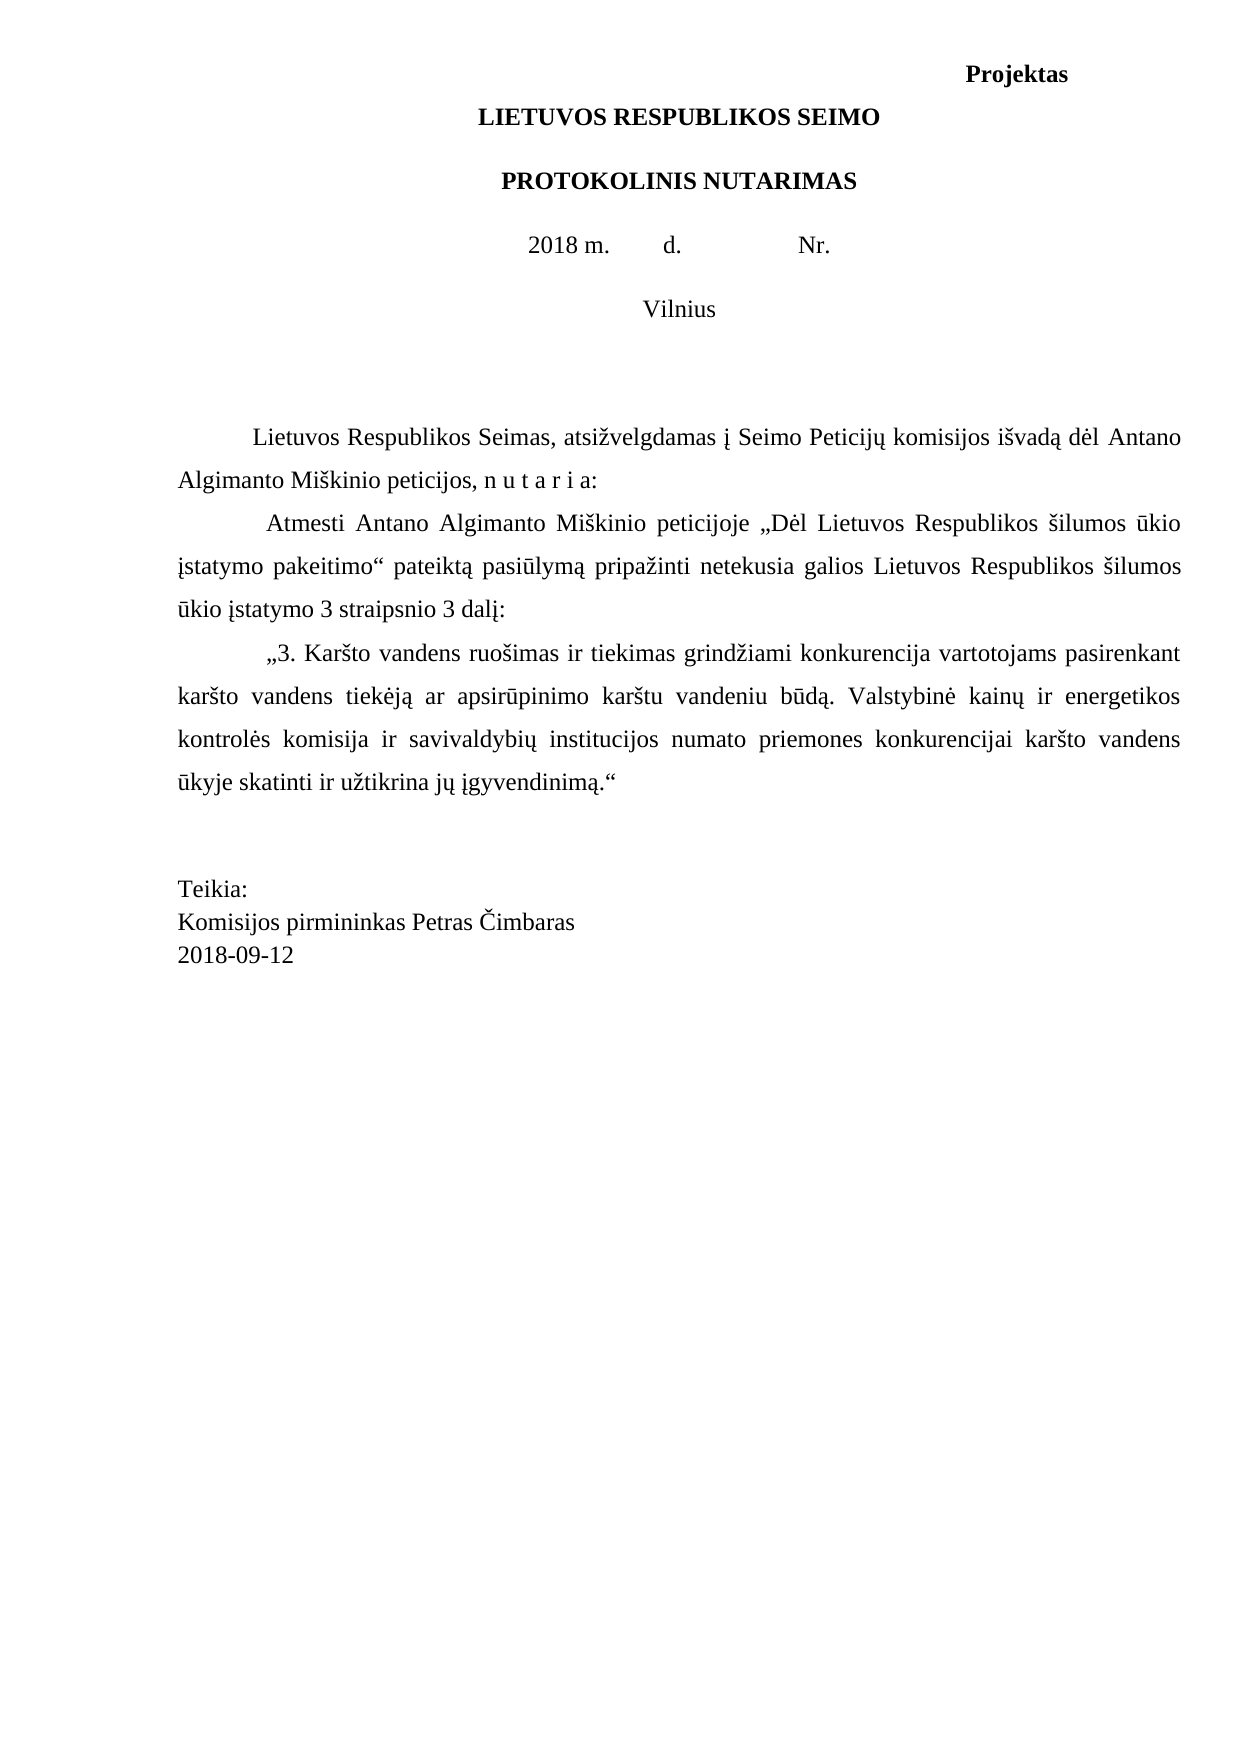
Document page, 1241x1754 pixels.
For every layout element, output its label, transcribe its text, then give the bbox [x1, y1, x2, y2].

text LIETUVOS RESPUBLIKOS SEIMO [177, 102, 1181, 131]
text Atmesti Antano Algimanto Miškinio peticijoje „Dėl Lietuvos Respublikos šilumos ūkio įstatymo pakeitimo“ pateiktą pasiūlymą pripažinti netekusia galios Lietuvos Respublikos šilumos ūkio įstatymo 3 straipsnio 3 dalį: [177, 508, 1181, 623]
text PROTOKOLINIS NUTARIMAS [177, 166, 1181, 195]
text Teikia: [177, 874, 1181, 903]
text 2018 m. d. Nr. [177, 230, 1181, 259]
text Vilnius [177, 294, 1181, 323]
text Lietuvos Respublikos Seimas, atsižvelgdamas į Seimo Peticijų komisijos išvadą dėl Antano Algimanto Miškinio peticijos, n u t a r i a: [177, 422, 1181, 494]
text „3. Karšto vandens ruošimas ir tiekimas grindžiami konkurencija vartotojams pasirenkant karšto vandens tiekėją ar apsirūpinimo karštu vandeniu būdą. Valstybinė kainų ir energetikos kontrolės komisija ir savivaldybių institucijos numato priemones konkurencijai karšto vandens ūkyje skatinti ir užtikrina jų įgyvendinimą.“ [177, 638, 1181, 796]
text 2018-09-12 [177, 940, 1181, 969]
title Projektas [777, 59, 1181, 88]
text Komisijos pirmininkas Petras Čimbaras [177, 907, 1181, 936]
